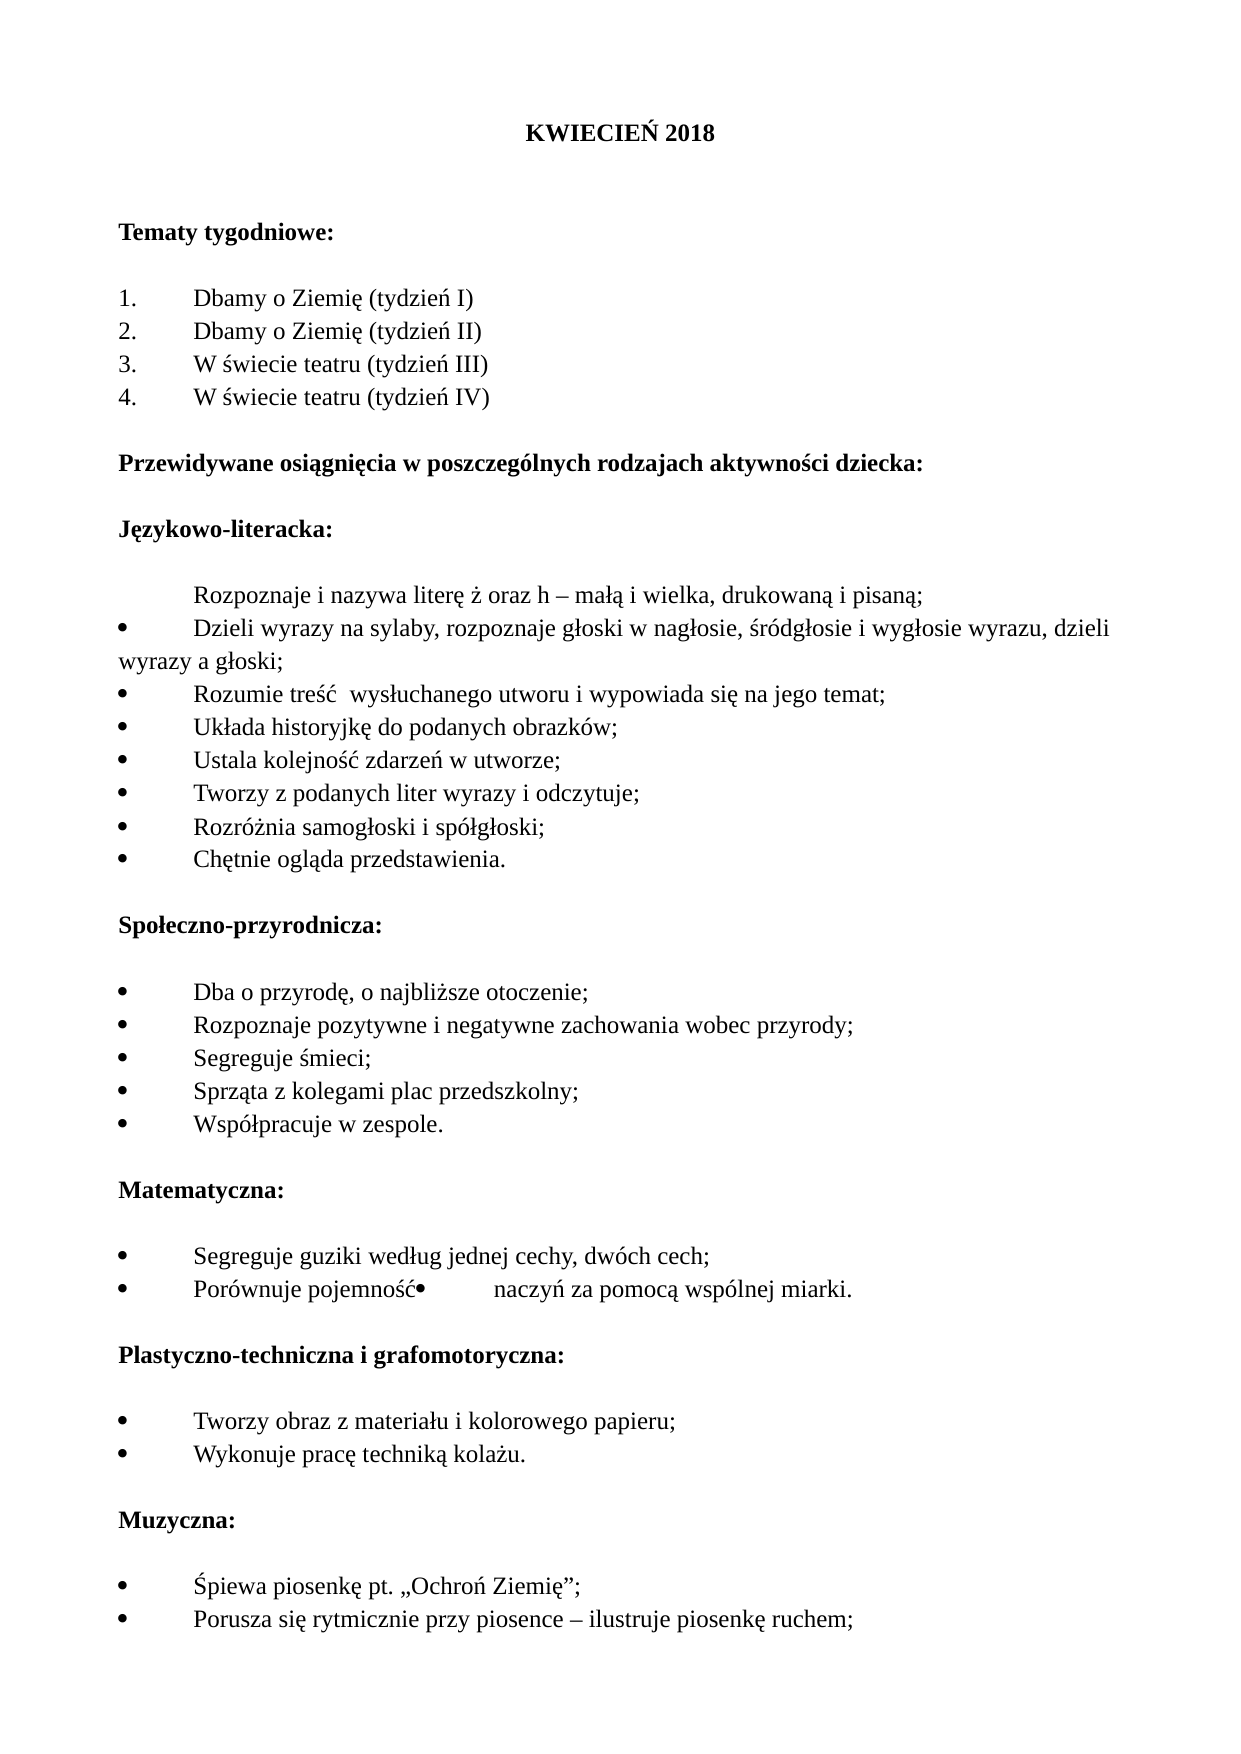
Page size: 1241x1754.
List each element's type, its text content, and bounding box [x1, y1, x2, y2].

text  Chętnie ogląda przedstawienia. [118, 844, 1122, 873]
text Tematy tygodniowe: [118, 217, 1122, 246]
text  Wykonuje pracę techniką kolażu. [118, 1439, 1122, 1468]
text  Rozróżnia samogłoski i spółgłoski; [118, 812, 1122, 840]
text  Rozpoznaje i nazywa literę ż oraz h – małą i wielka, drukowaną i pisaną; [118, 580, 1122, 609]
text Matematyczna: [118, 1175, 1122, 1203]
text  Sprząta z kolegami plac przedszkolny; [118, 1076, 1122, 1104]
text  Porusza się rytmicznie przy piosence – ilustruje piosenkę ruchem; [118, 1604, 1122, 1633]
text  Śpiewa piosenkę pt. „Ochroń Ziemię”; [118, 1571, 1122, 1600]
text  Porównuje pojemność naczyń za pomocą wspólnej miarki. [118, 1274, 1122, 1303]
text Przewidywane osiągnięcia w poszczególnych rodzajach aktywności dziecka: [118, 448, 1122, 477]
text Muzyczna: [118, 1505, 1122, 1534]
text  Dzieli wyrazy na sylaby, rozpoznaje głoski w nagłosie, śródgłosie i wygłosie wyrazu, dzieli wyrazy a głoski; [118, 613, 1122, 675]
text Językowo-literacka: [118, 514, 1122, 543]
text 2. Dbamy o Ziemię (tydzień II) [118, 316, 1122, 345]
text  Dba o przyrodę, o najbliższe otoczenie; [118, 977, 1122, 1005]
text Społeczno-przyrodnicza: [118, 911, 1122, 939]
text 3. W świecie teatru (tydzień III) [118, 349, 1122, 378]
text  Segreguje guziki według jednej cechy, dwóch cech; [118, 1241, 1122, 1269]
text  Współpracuje w zespole. [118, 1109, 1122, 1137]
text  Tworzy z podanych liter wyrazy i odczytuje; [118, 778, 1122, 807]
text  Układa historyjkę do podanych obrazków; [118, 712, 1122, 741]
text 4. W świecie teatru (tydzień IV) [118, 382, 1122, 411]
text KWIECIEŃ 2018 [118, 118, 1122, 147]
text Plastyczno-techniczna i grafomotoryczna: [118, 1340, 1122, 1369]
text  Ustala kolejność zdarzeń w utworze; [118, 746, 1122, 774]
text  Rozumie treść wysłuchanego utworu i wypowiada się na jego temat; [118, 679, 1122, 708]
text  Tworzy obraz z materiału i kolorowego papieru; [118, 1406, 1122, 1435]
text 1. Dbamy o Ziemię (tydzień I) [118, 283, 1122, 312]
text  Segreguje śmieci; [118, 1043, 1122, 1071]
text  Rozpoznaje pozytywne i negatywne zachowania wobec przyrody; [118, 1010, 1122, 1038]
